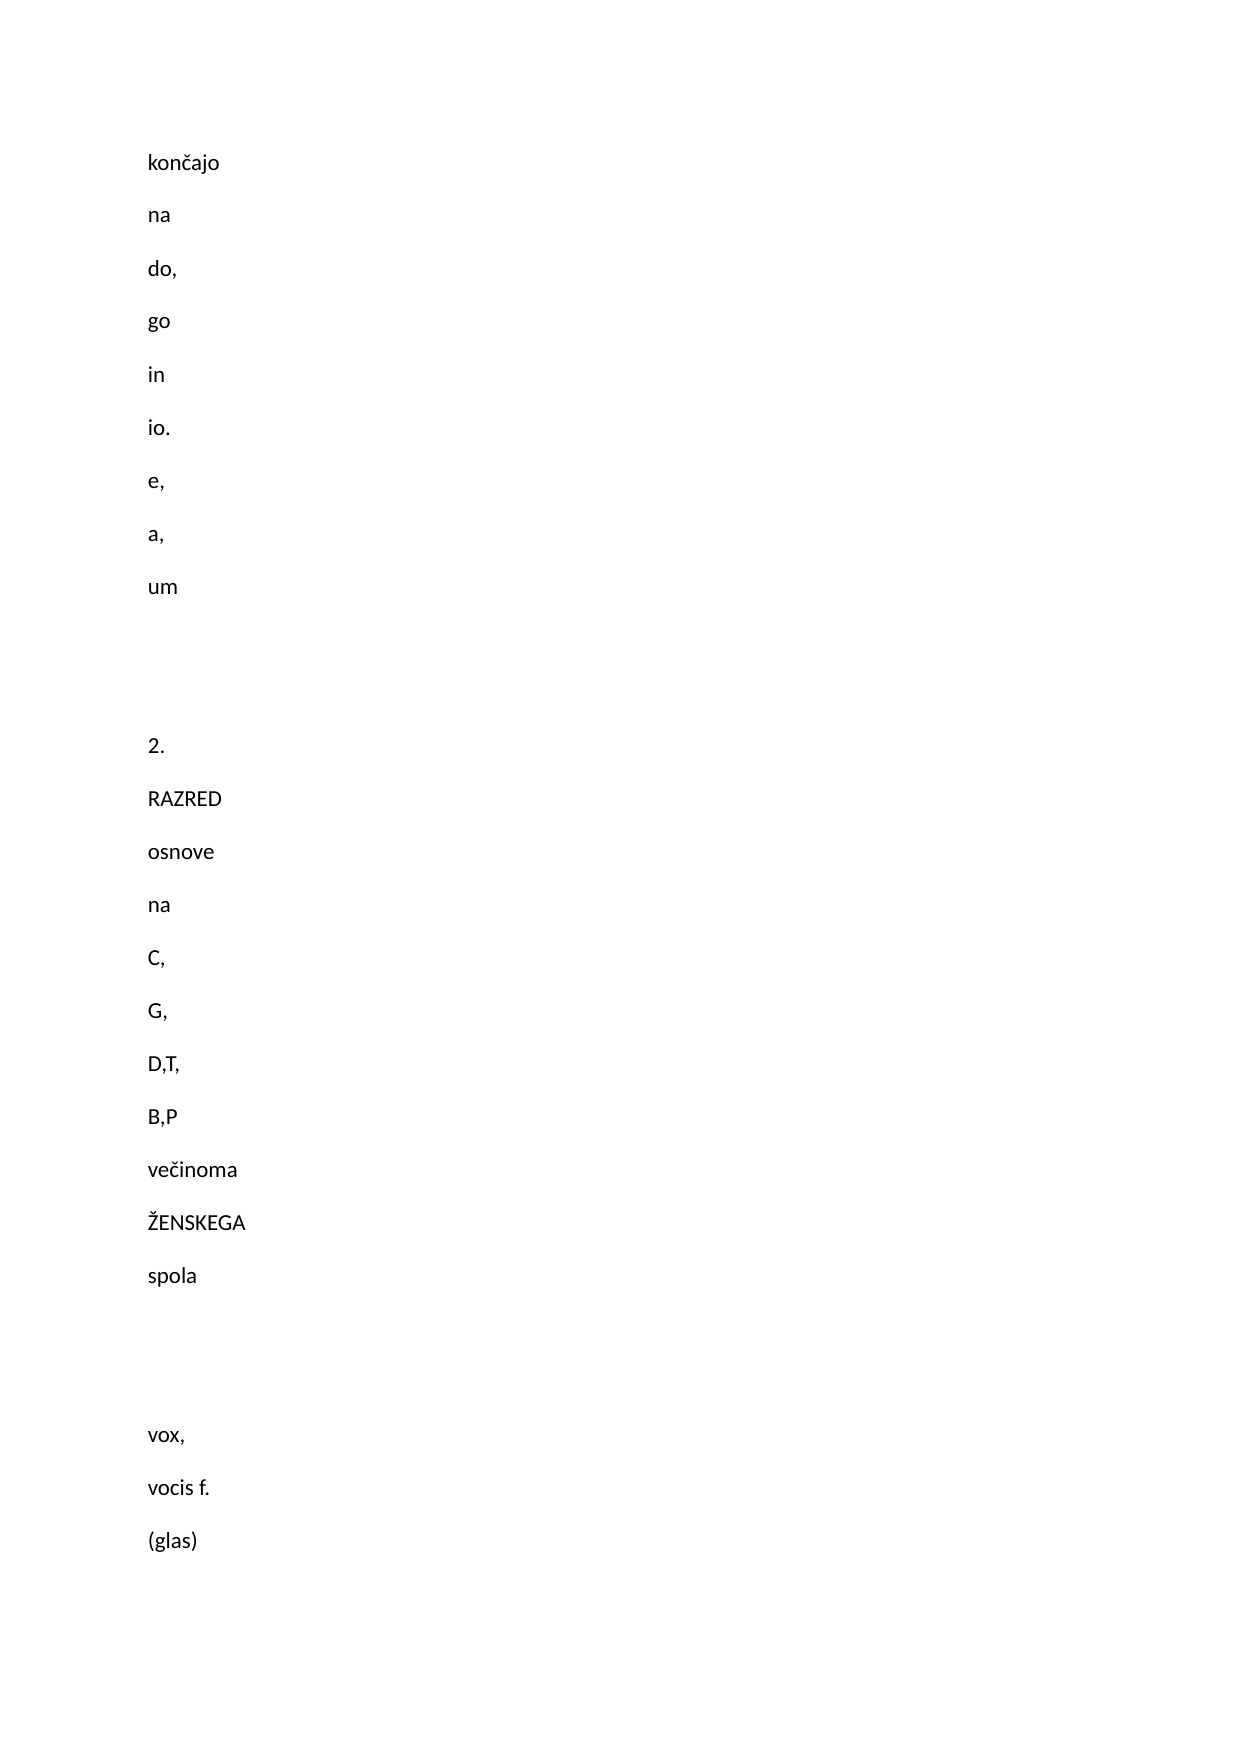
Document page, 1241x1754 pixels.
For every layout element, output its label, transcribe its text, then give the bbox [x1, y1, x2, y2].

text e, [148, 466, 1093, 494]
text vox, [148, 1420, 1093, 1448]
text in [148, 360, 1093, 388]
text um [148, 572, 1093, 600]
text (glas) [148, 1526, 1093, 1554]
text io. [148, 413, 1093, 441]
text spola [148, 1261, 1093, 1289]
text G, [148, 996, 1093, 1024]
text B,P [148, 1102, 1093, 1130]
text končajo [148, 148, 1093, 176]
text večinoma [148, 1155, 1093, 1183]
text ŽENSKEGA [148, 1208, 1093, 1236]
text vocis f. [148, 1473, 1093, 1501]
text C, [148, 943, 1093, 971]
text D,T, [148, 1049, 1093, 1077]
text a, [148, 519, 1093, 547]
text go [148, 307, 1093, 335]
text osnove [148, 837, 1093, 865]
text do, [148, 254, 1093, 282]
text RAZRED [148, 784, 1093, 812]
text na [148, 201, 1093, 229]
text na [148, 890, 1093, 918]
text 2. [148, 731, 1093, 759]
